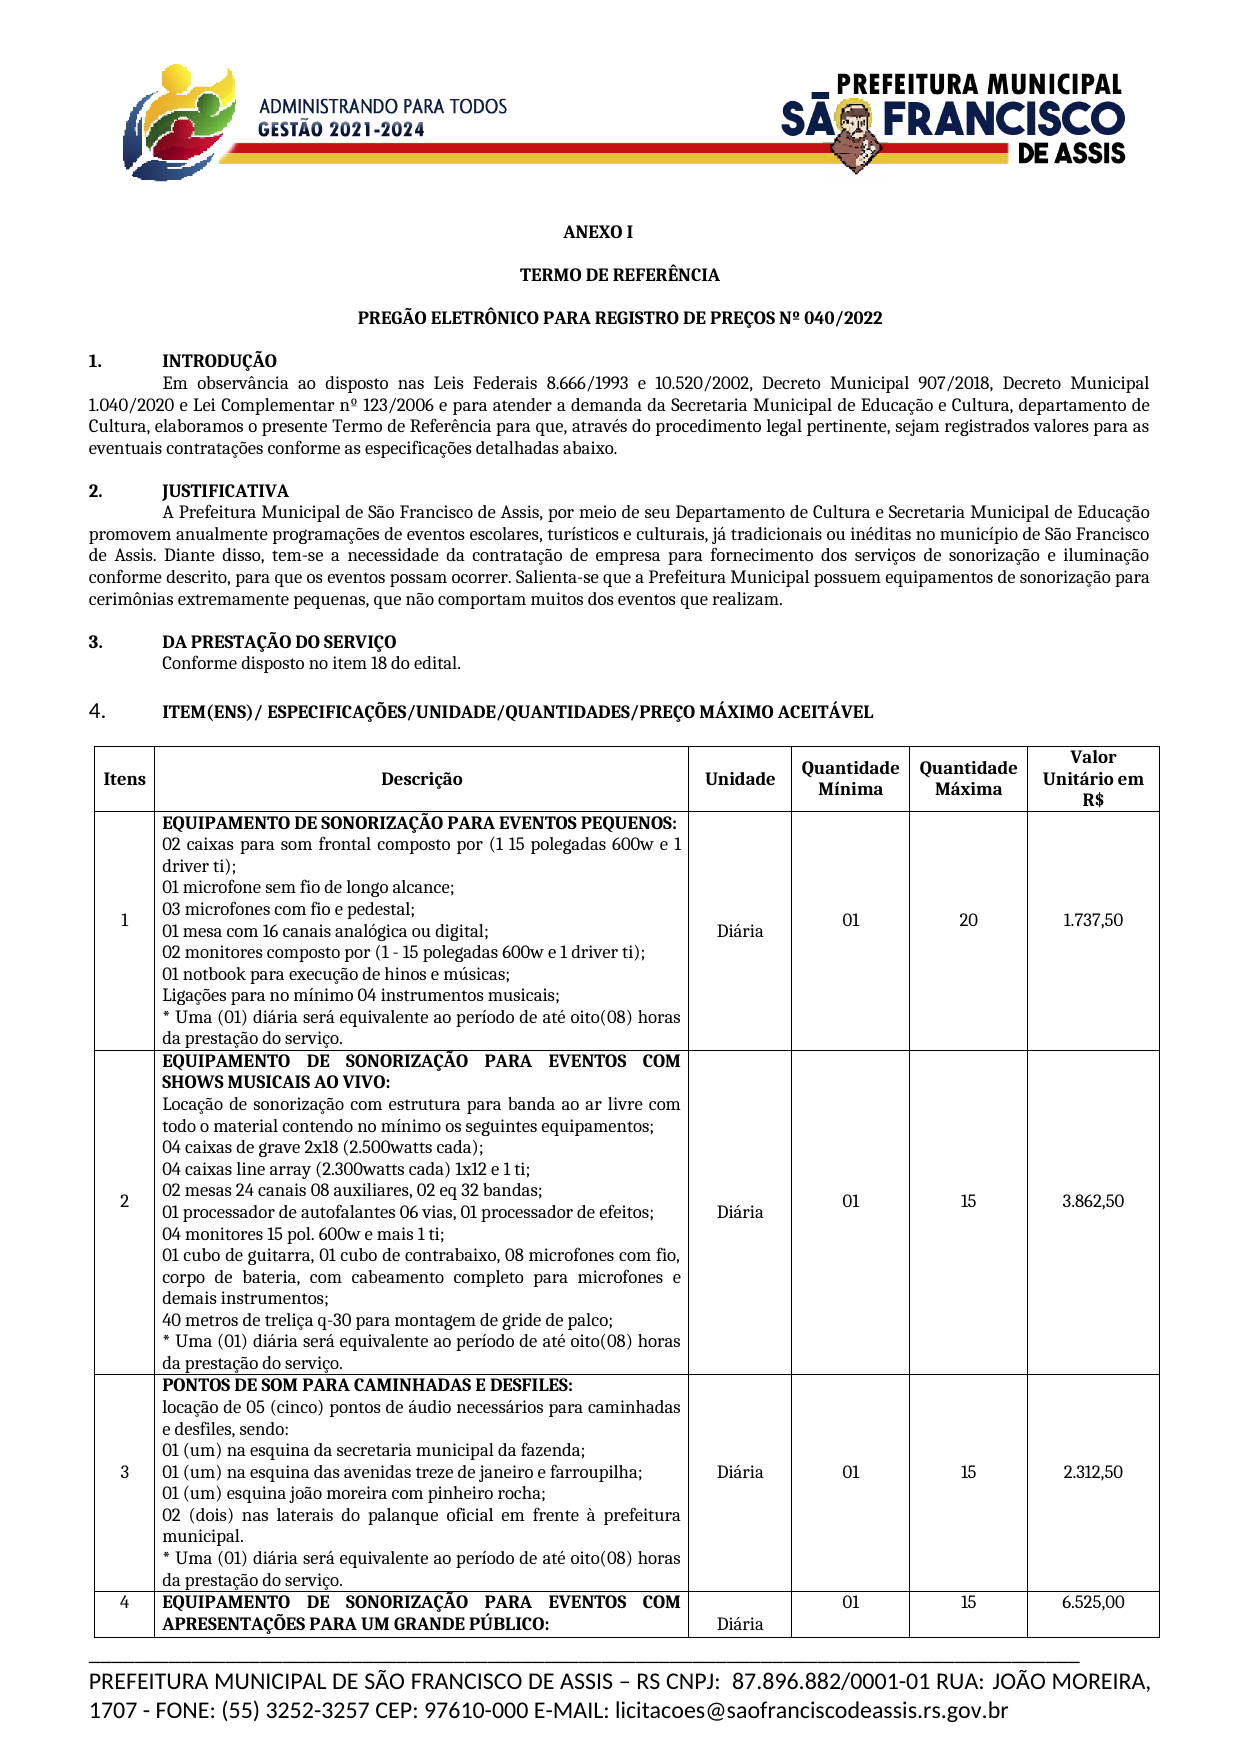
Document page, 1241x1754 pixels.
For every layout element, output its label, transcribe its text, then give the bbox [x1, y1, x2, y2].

table_cell 1 [95, 812, 154, 1049]
table_cell 3 [95, 1375, 154, 1591]
list ITEM(ENS)/ ESPECIFICAÇÕES/UNIDADE/QUANTIDADES/PREÇO MÁXIMO ACEITÁVEL [89, 696, 1152, 724]
table_cell 3.862,50 [1028, 1051, 1159, 1374]
table_cell 2 [95, 1051, 154, 1374]
table_cell 2.312,50 [1028, 1375, 1159, 1591]
table_cell EQUIPAMENTO DE SONORIZAÇÃO PARA EVENTOS COM APRESENTAÇÕES PARA UM GRANDE PÚBLICO: [155, 1592, 688, 1637]
text TERMO DE REFERÊNCIA [89, 265, 1152, 286]
table_cell 01 [792, 1592, 909, 1637]
table_cell Diária [689, 1051, 791, 1374]
table_cell 15 [910, 1375, 1027, 1591]
table_cell PONTOS DE SOM PARA CAMINHADAS E DESFILES: locação de 05 (cinco) pontos de áudio necessários para caminhadas e desfiles, sendo: 01 (um) na esquina da secretaria municipal da fazenda; 01 (um) na esquina das avenidas treze de janeiro e farroupilha; 01 (um) esquina joão moreira com pinheiro rocha; 02 (dois) nas laterais do palanque oficial em frente à prefeitura municipal. * Uma (01) diária será equivalente ao período de até oito(08) horas da prestação do serviço. [155, 1375, 688, 1591]
table_header Descrição [155, 747, 688, 811]
table_cell 01 [792, 812, 909, 1049]
table_cell 15 [910, 1051, 1027, 1374]
table_cell Diária [689, 1592, 791, 1637]
table_header Valor Unitário em R$ [1028, 747, 1159, 811]
table_header Quantidade Máxima [910, 747, 1027, 811]
list DA PRESTAÇÃO DO SERVIÇO [89, 631, 1152, 653]
table_cell EQUIPAMENTO DE SONORIZAÇÃO PARA EVENTOS PEQUENOS: 02 caixas para som frontal composto por (1 15 polegadas 600w e 1 driver ti); 01 microfone sem fio de longo alcance; 03 microfones com fio e pedestal; 01 mesa com 16 canais analógica ou digital; 02 monitores composto por (1 - 15 polegadas 600w e 1 driver ti); 01 notbook para execução de hinos e músicas; Ligações para no mínimo 04 instrumentos musicais; * Uma (01) diária será equivalente ao período de até oito(08) horas da prestação do serviço. [155, 812, 688, 1049]
table_cell 6.525,00 [1028, 1592, 1159, 1637]
text Conforme disposto no item 18 do edital. [162, 653, 1152, 674]
table_cell 20 [910, 812, 1027, 1049]
table_header Unidade [689, 747, 791, 811]
text ANEXO I [89, 222, 1152, 243]
text PREGÃO ELETRÔNICO PARA REGISTRO DE PREÇOS Nº 040/2022 [29, 308, 1211, 329]
table_cell 1.737,50 [1028, 812, 1159, 1049]
table_cell 01 [792, 1375, 909, 1591]
list INTRODUÇÃO [89, 351, 1152, 372]
text A Prefeitura Municipal de São Francisco de Assis, por meio de seu Departamento de Cultura e Secretaria Municipal de Educação promovem anualmente programações de eventos escolares, turísticos e culturais, já tradicionais ou inéditas no município de São Francisco de Assis. Diante disso, tem-se a necessidade da contratação de empresa para fornecimento dos serviços de sonorização e iluminação conforme descrito, para que os eventos possam ocorrer. Salienta-se que a Prefeitura Municipal possuem equipamentos de sonorização para cerimônias extremamente pequenas, que não comportam muitos dos eventos que realizam. [89, 502, 1152, 610]
text Em observância ao disposto nas Leis Federais 8.666/1993 e 10.520/2002, Decreto Municipal 907/2018, Decreto Municipal 1.040/2020 e Lei Complementar nº 123/2006 e para atender a demanda da Secretaria Municipal de Educação e Cultura, departamento de Cultura, elaboramos o presente Termo de Referência para que, através do procedimento legal pertinente, sejam registrados valores para as eventuais contratações conforme as especificações detalhadas abaixo. [89, 372, 1152, 459]
list JUSTIFICATIVA [89, 480, 1152, 502]
table_cell 4 [95, 1592, 154, 1637]
table_cell 15 [910, 1592, 1027, 1637]
table_cell 01 [792, 1051, 909, 1374]
table_header Quantidade Mínima [792, 747, 909, 811]
table_header Itens [95, 747, 154, 811]
table_cell Diária [689, 812, 791, 1049]
table_cell EQUIPAMENTO DE SONORIZAÇÃO PARA EVENTOS COM SHOWS MUSICAIS AO VIVO: Locação de sonorização com estrutura para banda ao ar livre com todo o material contendo no mínimo os seguintes equipamentos; 04 caixas de grave 2x18 (2.500watts cada); 04 caixas line array (2.300watts cada) 1x12 e 1 ti; 02 mesas 24 canais 08 auxiliares, 02 eq 32 bandas; 01 processador de autofalantes 06 vias, 01 processador de efeitos; 04 monitores 15 pol. 600w e mais 1 ti; 01 cubo de guitarra, 01 cubo de contrabaixo, 08 microfones com fio, corpo de bateria, com cabeamento completo para microfones e demais instrumentos; 40 metros de treliça q-30 para montagem de gride de palco; * Uma (01) diária será equivalente ao período de até oito(08) horas da prestação do serviço. [155, 1051, 688, 1374]
table_cell Diária [689, 1375, 791, 1591]
